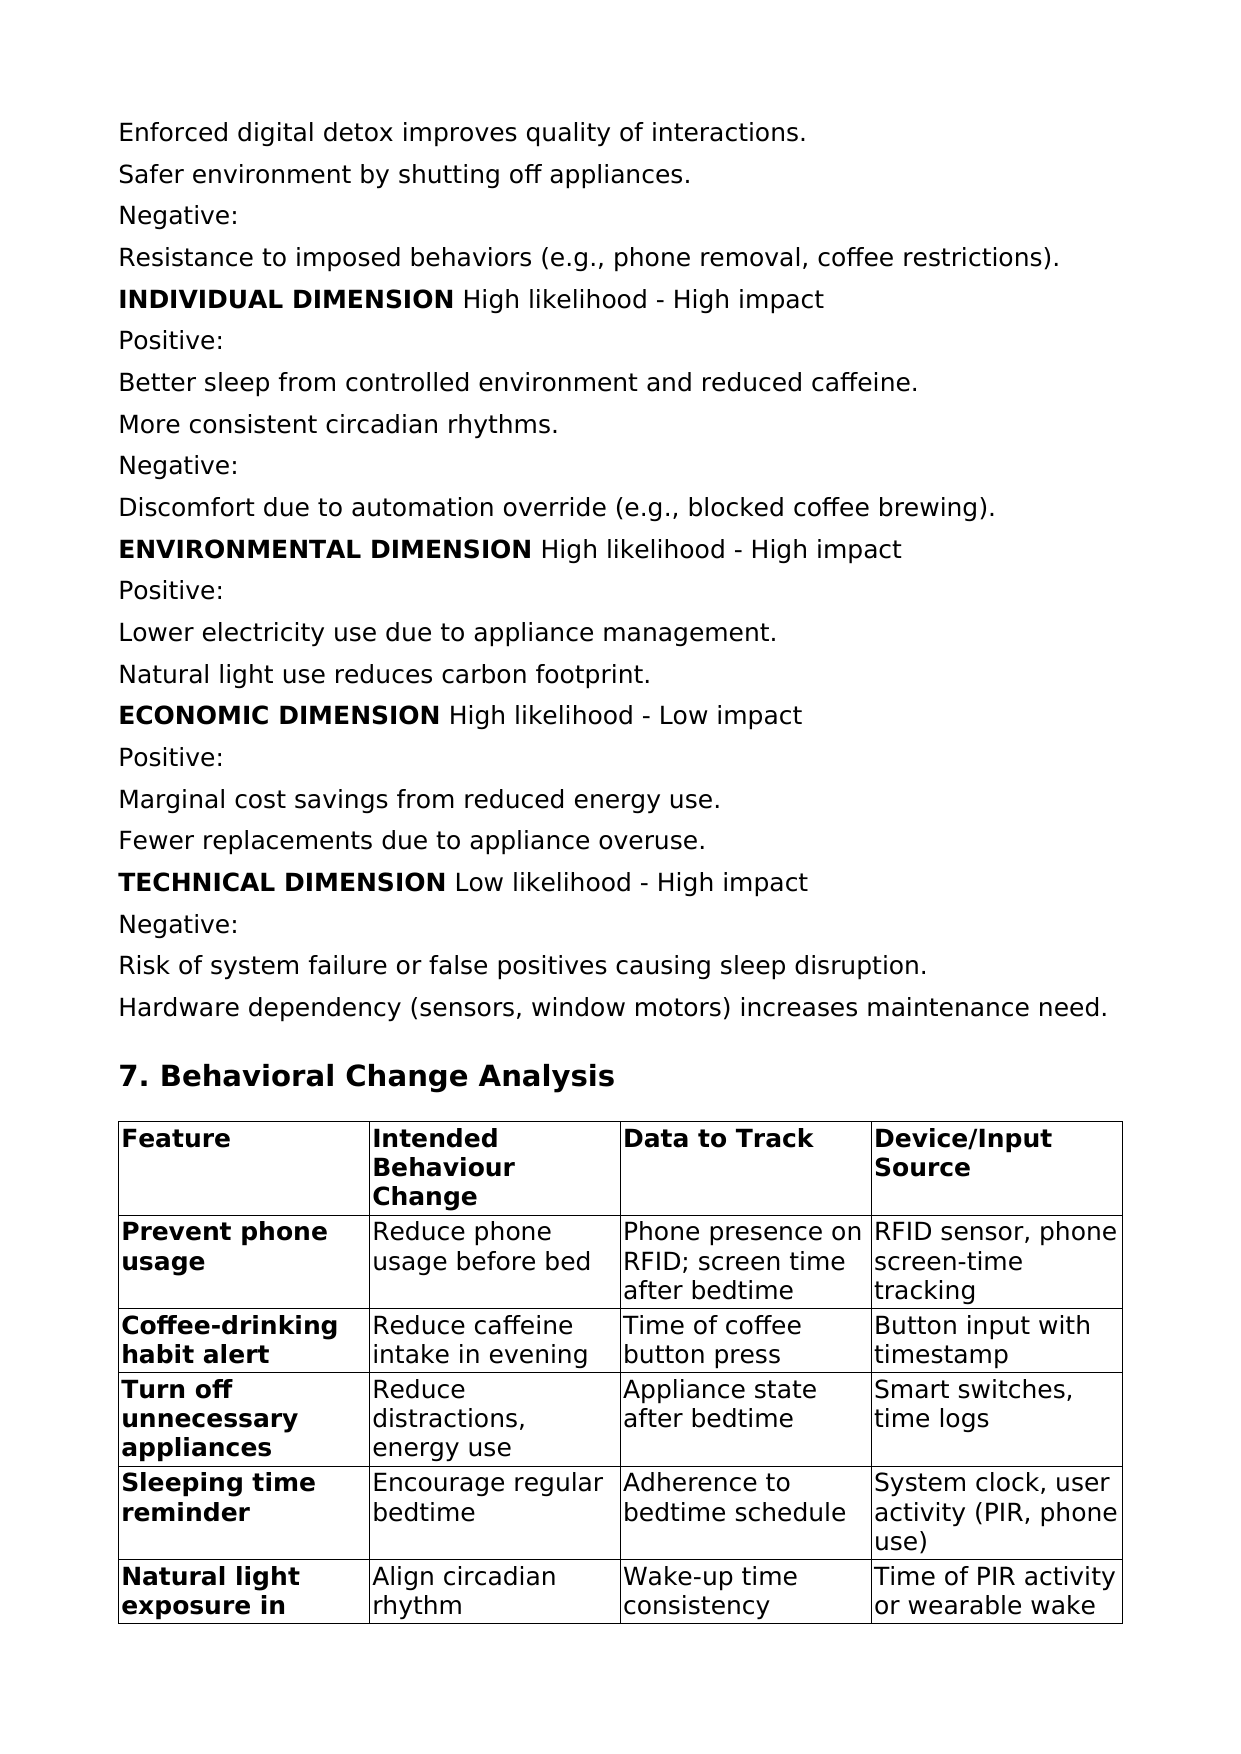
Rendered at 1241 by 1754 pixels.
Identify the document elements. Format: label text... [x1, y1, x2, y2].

table_header Intended Behaviour Change [370, 1122, 620, 1214]
text TECHNICAL DIMENSION Low likelihood - High impact [118, 868, 1122, 897]
table_cell Time of PIR activity or wearable wake [872, 1560, 1122, 1623]
table_cell Smart switches, time logs [872, 1373, 1122, 1466]
table_cell RFID sensor, phone screen-time tracking [872, 1216, 1122, 1308]
table_cell Reduce distractions, energy use [370, 1373, 620, 1466]
text Resistance to imposed behaviors (e.g., phone removal, coffee restrictions). [118, 243, 1122, 272]
table_header Feature [119, 1122, 369, 1214]
text Enforced digital detox improves quality of interactions. [118, 118, 1122, 147]
table_cell Wake-up time consistency [621, 1560, 871, 1623]
text Positive: [118, 326, 1122, 356]
text More consistent circadian rhythms. [118, 410, 1122, 439]
text Better sleep from controlled environment and reduced caffeine. [118, 368, 1122, 397]
text Negative: [118, 910, 1122, 939]
text Safer environment by shutting off appliances. [118, 160, 1122, 189]
text Hardware dependency (sensors, window motors) increases maintenance need. [118, 993, 1122, 1022]
text Negative: [118, 201, 1122, 231]
text Fewer replacements due to appliance overuse. [118, 826, 1122, 856]
text Positive: [118, 576, 1122, 606]
text INDIVIDUAL DIMENSION High likelihood - High impact [118, 285, 1122, 314]
table_cell Align circadian rhythm [370, 1560, 620, 1623]
table_cell Phone presence on RFID; screen time after bedtime [621, 1216, 871, 1308]
table_cell Reduce phone usage before bed [370, 1216, 620, 1308]
text Natural light use reduces carbon footprint. [118, 660, 1122, 689]
text Positive: [118, 743, 1122, 772]
text Risk of system failure or false positives causing sleep disruption. [118, 951, 1122, 981]
text Negative: [118, 451, 1122, 481]
table_cell Sleeping time reminder [119, 1467, 369, 1559]
table_header Data to Track [621, 1122, 871, 1214]
text ENVIRONMENTAL DIMENSION High likelihood - High impact [118, 535, 1122, 564]
table_cell Coffee-drinking habit alert [119, 1309, 369, 1372]
table_cell Prevent phone usage [119, 1216, 369, 1308]
table_cell Appliance state after bedtime [621, 1373, 871, 1466]
table_cell Adherence to bedtime schedule [621, 1467, 871, 1559]
text Lower electricity use due to appliance management. [118, 618, 1122, 647]
table_header Device/Input Source [872, 1122, 1122, 1214]
table_cell Time of coffee button press [621, 1309, 871, 1372]
text Discomfort due to automation override (e.g., blocked coffee brewing). [118, 493, 1122, 522]
table_cell Button input with timestamp [872, 1309, 1122, 1372]
table_cell Natural light exposure in [119, 1560, 369, 1623]
table_cell System clock, user activity (PIR, phone use) [872, 1467, 1122, 1559]
table_cell Encourage regular bedtime [370, 1467, 620, 1559]
subtitle 7. Behavioral Change Analysis [118, 1060, 1122, 1094]
table_cell Turn off unnecessary appliances [119, 1373, 369, 1466]
text Marginal cost savings from reduced energy use. [118, 785, 1122, 814]
table_cell Reduce caffeine intake in evening [370, 1309, 620, 1372]
text ECONOMIC DIMENSION High likelihood - Low impact [118, 701, 1122, 731]
